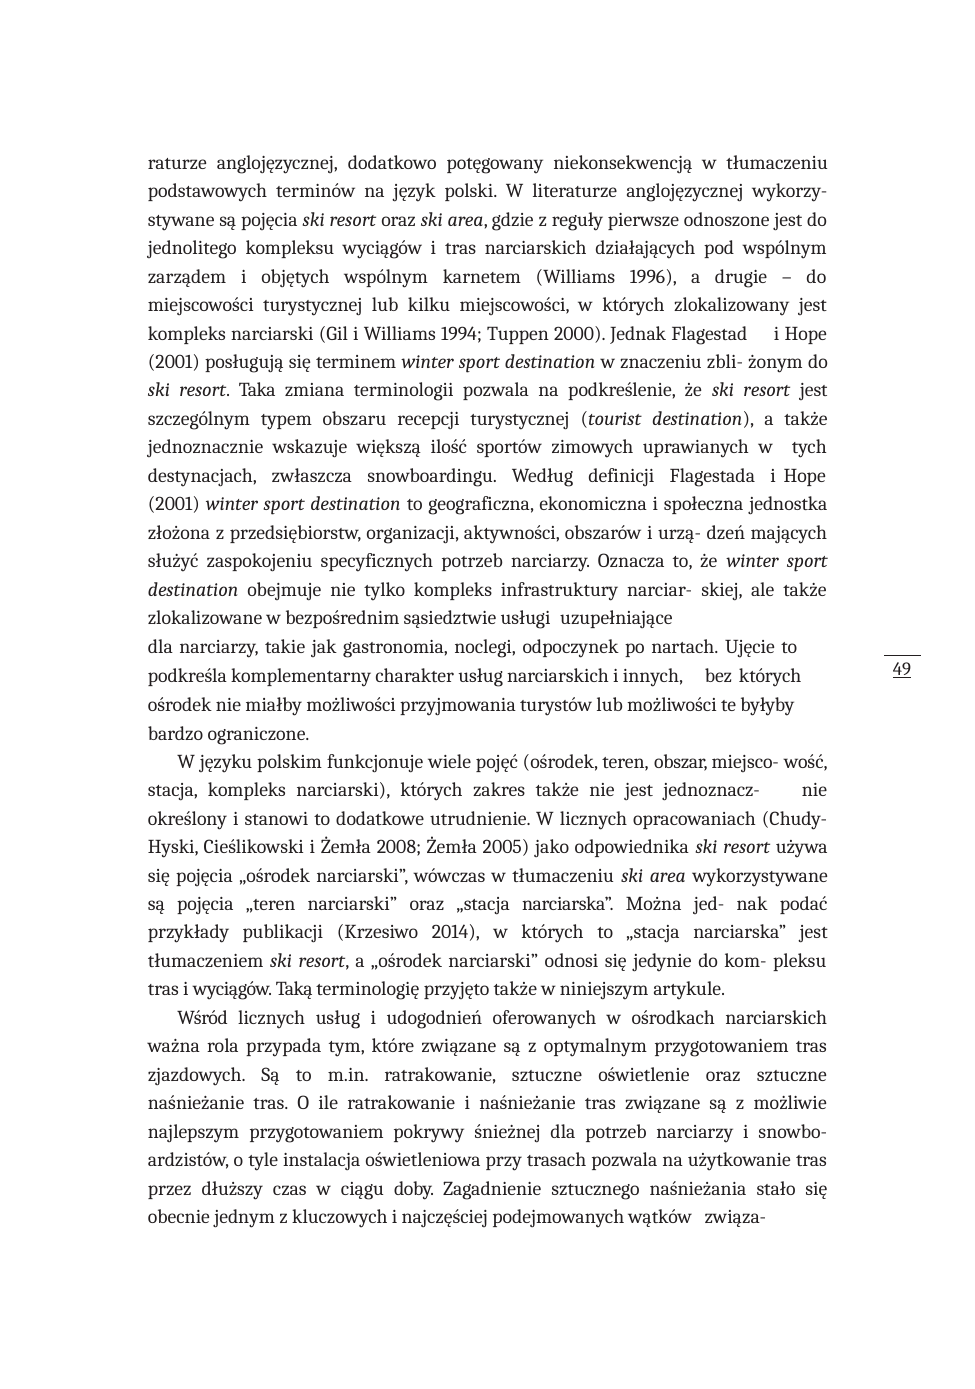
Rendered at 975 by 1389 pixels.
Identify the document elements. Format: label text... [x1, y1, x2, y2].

text podkreśla komplementarny charakter usług narciarskich i innych, bez których 49 [148, 659, 929, 688]
text raturze anglojęzycznej, dodatkowo potęgowany niekonsekwencją w tłumaczeniu podstawowych terminów na język polski. W literaturze anglojęzycznej wykorzy- stywane są pojęcia ski resort oraz ski area, gdzie z reguły pierwsze odnoszone jest do jednolitego kompleksu wyciągów i tras narciarskich działających pod wspólnym zarządem i objętych wspólnym karnetem (Williams 1996), a drugie – do miejscowości turystycznej lub kilku miejscowości, w których zlokalizowany jest kompleks narciarski (Gil i Williams 1994; Tuppen 2000). Jednak Flagestad i Hope (2001) posługują się terminem winter sport destination w znaczeniu zbli- żonym do ski resort. Taka zmiana terminologii pozwala na podkreślenie, że ski resort jest szczególnym typem obszaru recepcji turystycznej (tourist destination), a także jednoznacznie wskazuje większą ilość sportów zimowych uprawianych w tych destynacjach, zwłaszcza snowboardingu. Według definicji Flagestada i Hope (2001) winter sport destination to geograficzna, ekonomiczna i społeczna jednostka złożona z przedsiębiorstw, organizacji, aktywności, obszarów i urzą- dzeń mających służyć zaspokojeniu specyficznych potrzeb narciarzy. Oznacza to, że winter sport destination obejmuje nie tylko kompleks infrastruktury narciar- skiej, ale także zlokalizowane w bezpośrednim sąsiedztwie usługi uzupełniające [148, 152, 828, 629]
text ośrodek nie miałby możliwości przyjmowania turystów lub możliwości te byłyby bardzo ograniczone. [148, 694, 836, 745]
text dla narciarzy, takie jak gastronomia, noclegi, odpoczynek po nartach. Ujęcie to [148, 635, 929, 658]
text Wśród licznych usług i udogodnień oferowanych w ośrodkach narciarskich ważna rola przypada tym, które związane są z optymalnym przygotowaniem tras zjazdowych. Są to m.in. ratrakowanie, sztuczne oświetlenie oraz sztuczne naśnieżanie tras. O ile ratrakowanie i naśnieżanie tras związane są z możliwie najlepszym przygotowaniem pokrywy śnieżnej dla potrzeb narciarzy i snowbo- ardzistów, o tyle instalacja oświetleniowa przy trasach pozwala na użytkowanie tras przez dłuższy czas w ciągu doby. Zagadnienie sztucznego naśnieżania stało się obecnie jednym z kluczowych i najczęściej podejmowanych wątków związa- [148, 1006, 828, 1228]
text W języku polskim funkcjonuje wiele pojęć (ośrodek, teren, obszar, miejsco- wość, stacja, kompleks narciarski), których zakres także nie jest jednoznacz- nie określony i stanowi to dodatkowe utrudnienie. W licznych opracowaniach (Chudy-Hyski, Cieślikowski i Żemła 2008; Żemła 2005) jako odpowiednika ski resort używa się pojęcia „ośrodek narciarski”, wówczas w tłumaczeniu ski area wykorzystywane są pojęcia „teren narciarski” oraz „stacja narciarska”. Można jed- nak podać przykłady publikacji (Krzesiwo 2014), w których to „stacja narciarska” jest tłumaczeniem ski resort, a „ośrodek narciarski” odnosi się jedynie do kom- pleksu tras i wyciągów. Taką terminologię przyjęto także w niniejszym artykule. [148, 751, 828, 1001]
